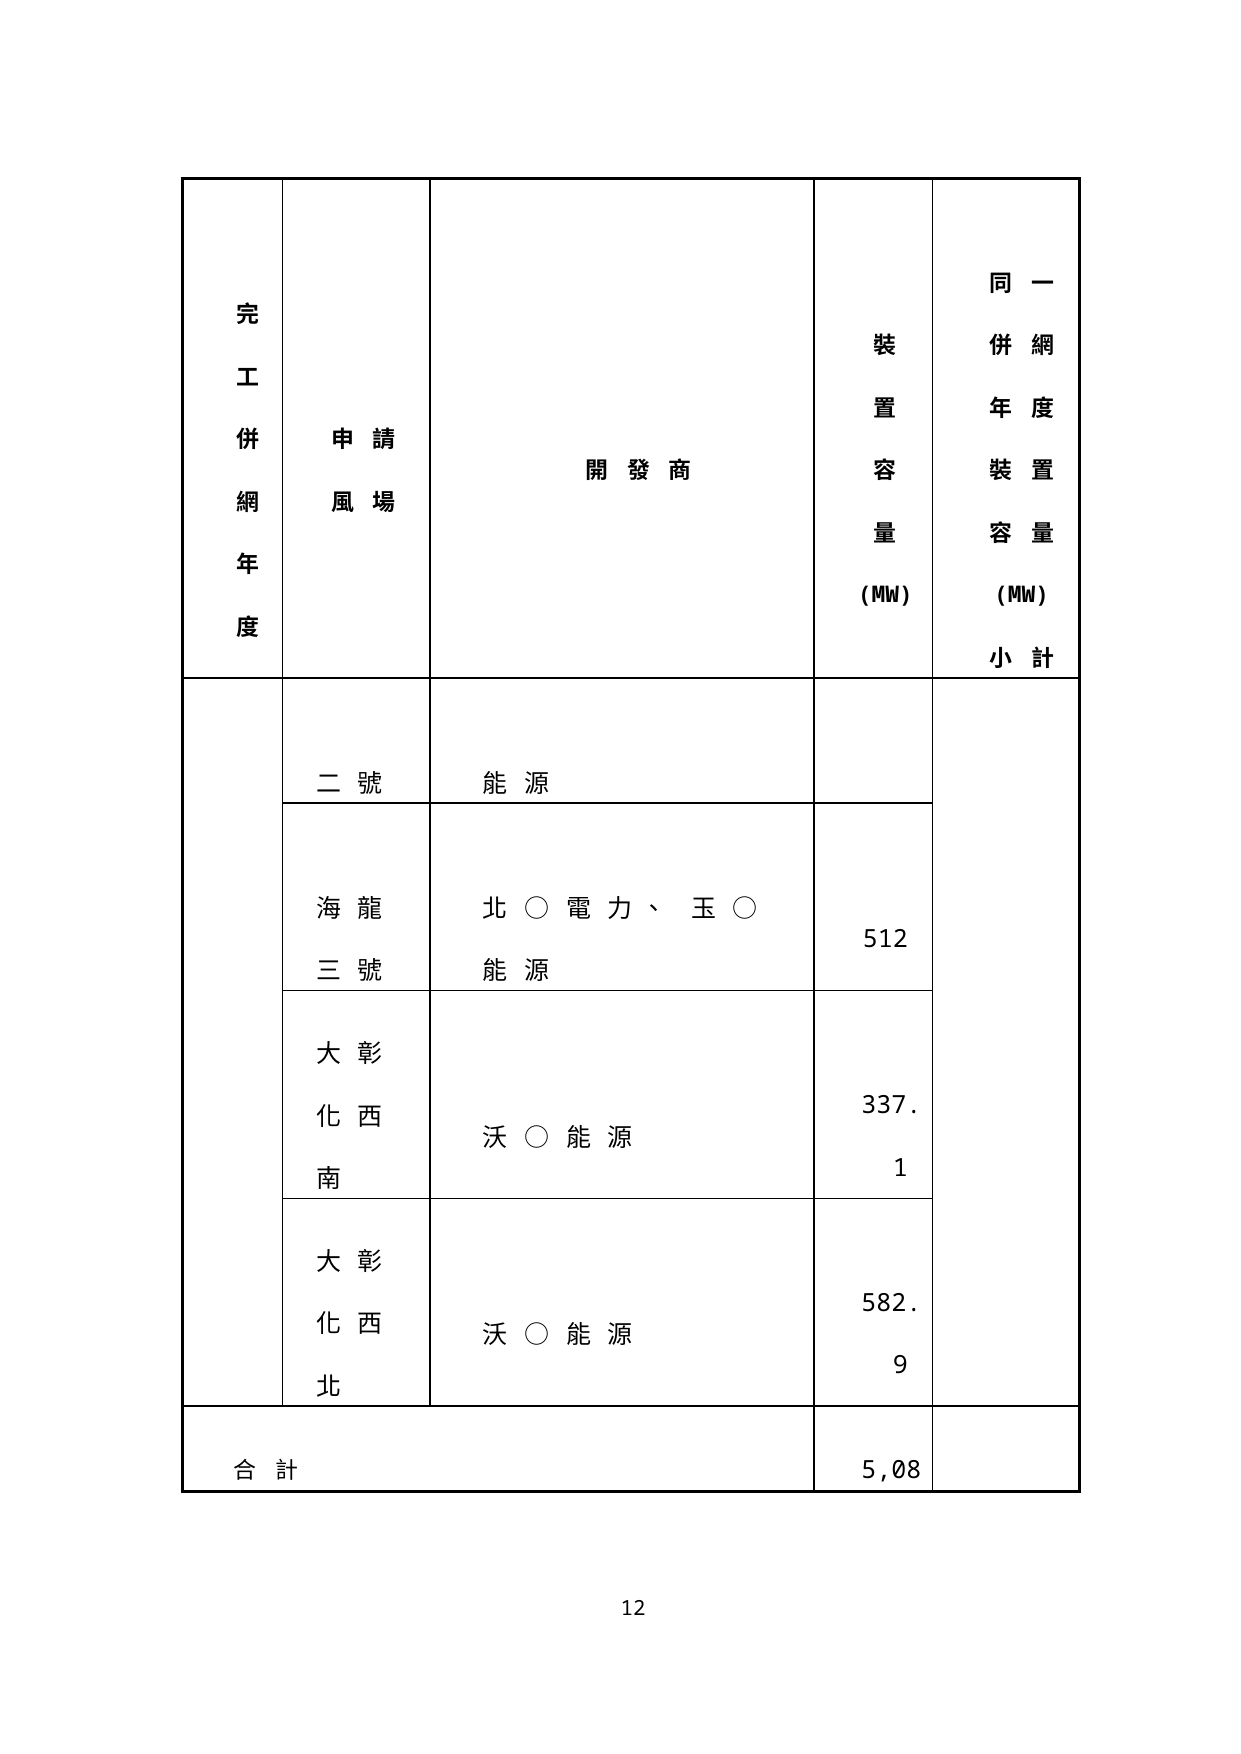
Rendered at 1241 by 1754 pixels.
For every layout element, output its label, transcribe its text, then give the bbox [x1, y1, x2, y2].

table_cell 北○電力、玉○能源 [431, 804, 813, 990]
table_cell 能源 [431, 679, 813, 802]
table_cell 582.9 [815, 1199, 932, 1405]
table_header 開發商 [431, 180, 813, 677]
table_cell 沃○能源 [431, 1199, 813, 1405]
table_cell 二號 [283, 679, 429, 802]
table_header 申請風場 [283, 180, 429, 677]
table_cell 5,08 [815, 1407, 932, 1490]
table_header 裝置容量(MW) [815, 180, 932, 677]
table_cell 海龍三號 [283, 804, 429, 990]
table_header 同一併網年度裝置容量(MW)小計 [933, 180, 1078, 677]
table_header 完工併網年度 [184, 180, 282, 677]
table_cell [184, 679, 282, 1405]
table_cell [933, 679, 1078, 1405]
table_cell [815, 679, 932, 802]
table_cell 337.1 [815, 991, 932, 1197]
table_cell 合計 [184, 1407, 813, 1490]
table_cell 大彰化西北 [283, 1199, 429, 1405]
table_cell [933, 1407, 1078, 1490]
table_cell 大彰化西南 [283, 991, 429, 1197]
table_cell 沃○能源 [431, 991, 813, 1197]
table_cell 512 [815, 804, 932, 990]
